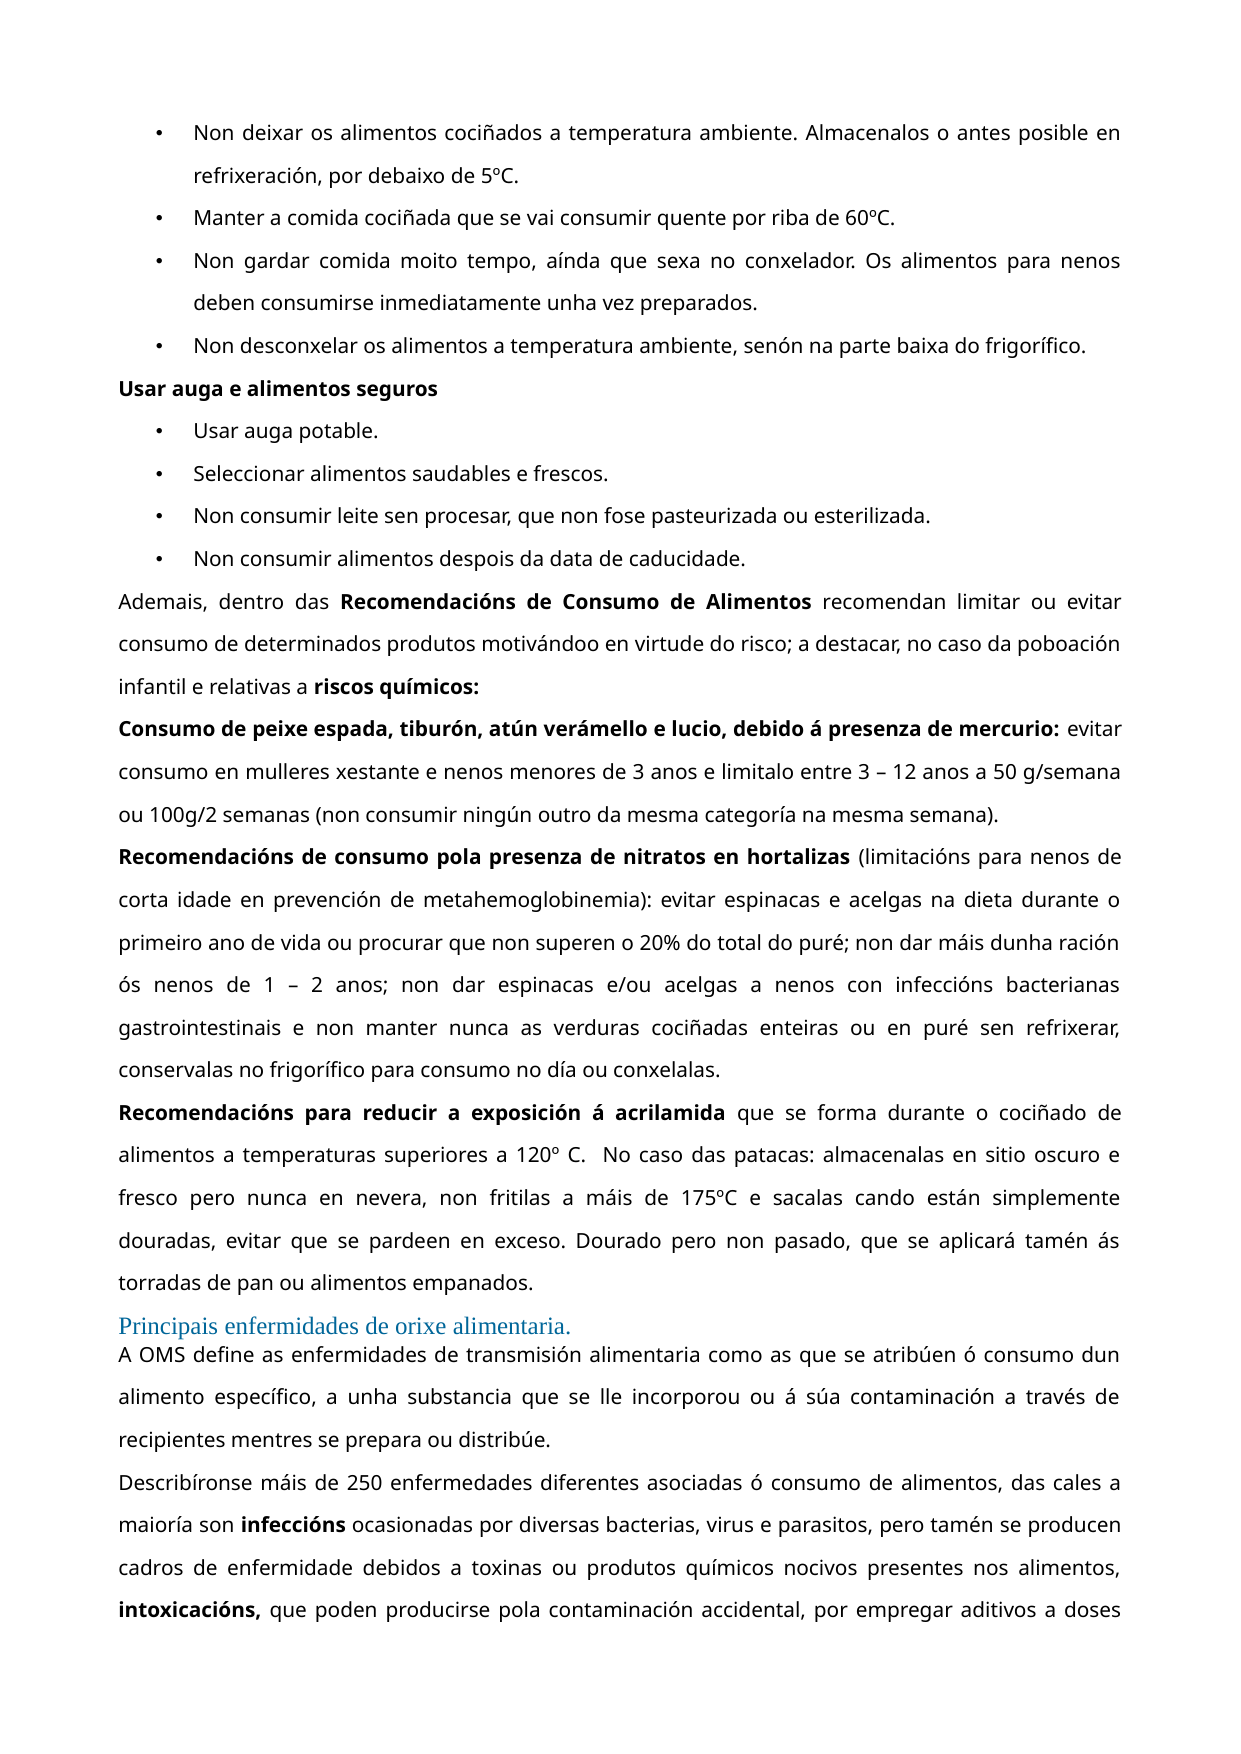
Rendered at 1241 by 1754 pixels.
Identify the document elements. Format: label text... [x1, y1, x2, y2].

subtitle Principais enfermidades de orixe alimentaria. [118, 1311, 1122, 1340]
subtitle Non deixar os alimentos cociñados a temperatura ambiente. Almacenalos o antes posible en refrixeración, por debaixo de 5ºC. [156, 118, 1122, 189]
subtitle A OMS define as enfermidades de transmisión alimentaria como as que se atribúen ó consumo dun alimento específico, a unha substancia que se lle incorporou ou á súa contaminación a través de recipientes mentres se prepara ou distribúe. [118, 1340, 1122, 1453]
subtitle Describíronse máis de 250 enfermedades diferentes asociadas ó consumo de alimentos, das cales a maioría son infeccións ocasionadas por diversas bacterias, virus e parasitos, pero tamén se producen cadros de enfermidade debidos a toxinas ou produtos químicos nocivos presentes nos alimentos, intoxicacións, que poden producirse pola contaminación accidental, por empregar aditivos a doses [118, 1468, 1122, 1624]
subtitle Usar auga potable. [156, 416, 1122, 445]
subtitle Usar auga e alimentos seguros [118, 374, 1122, 402]
subtitle Recomendacións para reducir a exposición á acrilamida que se forma durante o cociñado de alimentos a temperaturas superiores a 120º C. No caso das patacas: almacenalas en sitio oscuro e fresco pero nunca en nevera, non fritilas a máis de 175ºC e sacalas cando están simplemente douradas, evitar que se pardeen en exceso. Dourado pero non pasado, que se aplicará tamén ás torradas de pan ou alimentos empanados. [118, 1098, 1122, 1297]
subtitle Non gardar comida moito tempo, aínda que sexa no conxelador. Os alimentos para nenos deben consumirse inmediatamente unha vez preparados. [156, 246, 1122, 317]
subtitle Recomendacións de consumo pola presenza de nitratos en hortalizas (limitacións para nenos de corta idade en prevención de metahemoglobinemia): evitar espinacas e acelgas na dieta durante o primeiro ano de vida ou procurar que non superen o 20% do total do puré; non dar máis dunha ración ós nenos de 1 – 2 anos; non dar espinacas e/ou acelgas a nenos con infeccións bacterianas gastrointestinais e non manter nunca as verduras cociñadas enteiras ou en puré sen refrixerar, conservalas no frigorífico para consumo no día ou conxelalas. [118, 842, 1122, 1084]
subtitle Manter a comida cociñada que se vai consumir quente por riba de 60ºC. [156, 203, 1122, 232]
subtitle Seleccionar alimentos saudables e frescos. [156, 459, 1122, 487]
subtitle Non consumir leite sen procesar, que non fose pasteurizada ou esterilizada. [156, 502, 1122, 530]
subtitle Consumo de peixe espada, tiburón, atún verámello e lucio, debido á presenza de mercurio: evitar consumo en mulleres xestante e nenos menores de 3 anos e limitalo entre 3 – 12 anos a 50 g/semana ou 100g/2 semanas (non consumir ningún outro da mesma categoría na mesma semana). [118, 714, 1122, 828]
subtitle Non desconxelar os alimentos a temperatura ambiente, senón na parte baixa do frigorífico. [156, 331, 1122, 359]
subtitle Ademais, dentro das Recomendacións de Consumo de Alimentos recomendan limitar ou evitar consumo de determinados produtos motivándoo en virtude do risco; a destacar, no caso da poboación infantil e relativas a riscos químicos: [118, 587, 1122, 700]
subtitle Non consumir alimentos despois da data de caducidade. [156, 544, 1122, 573]
